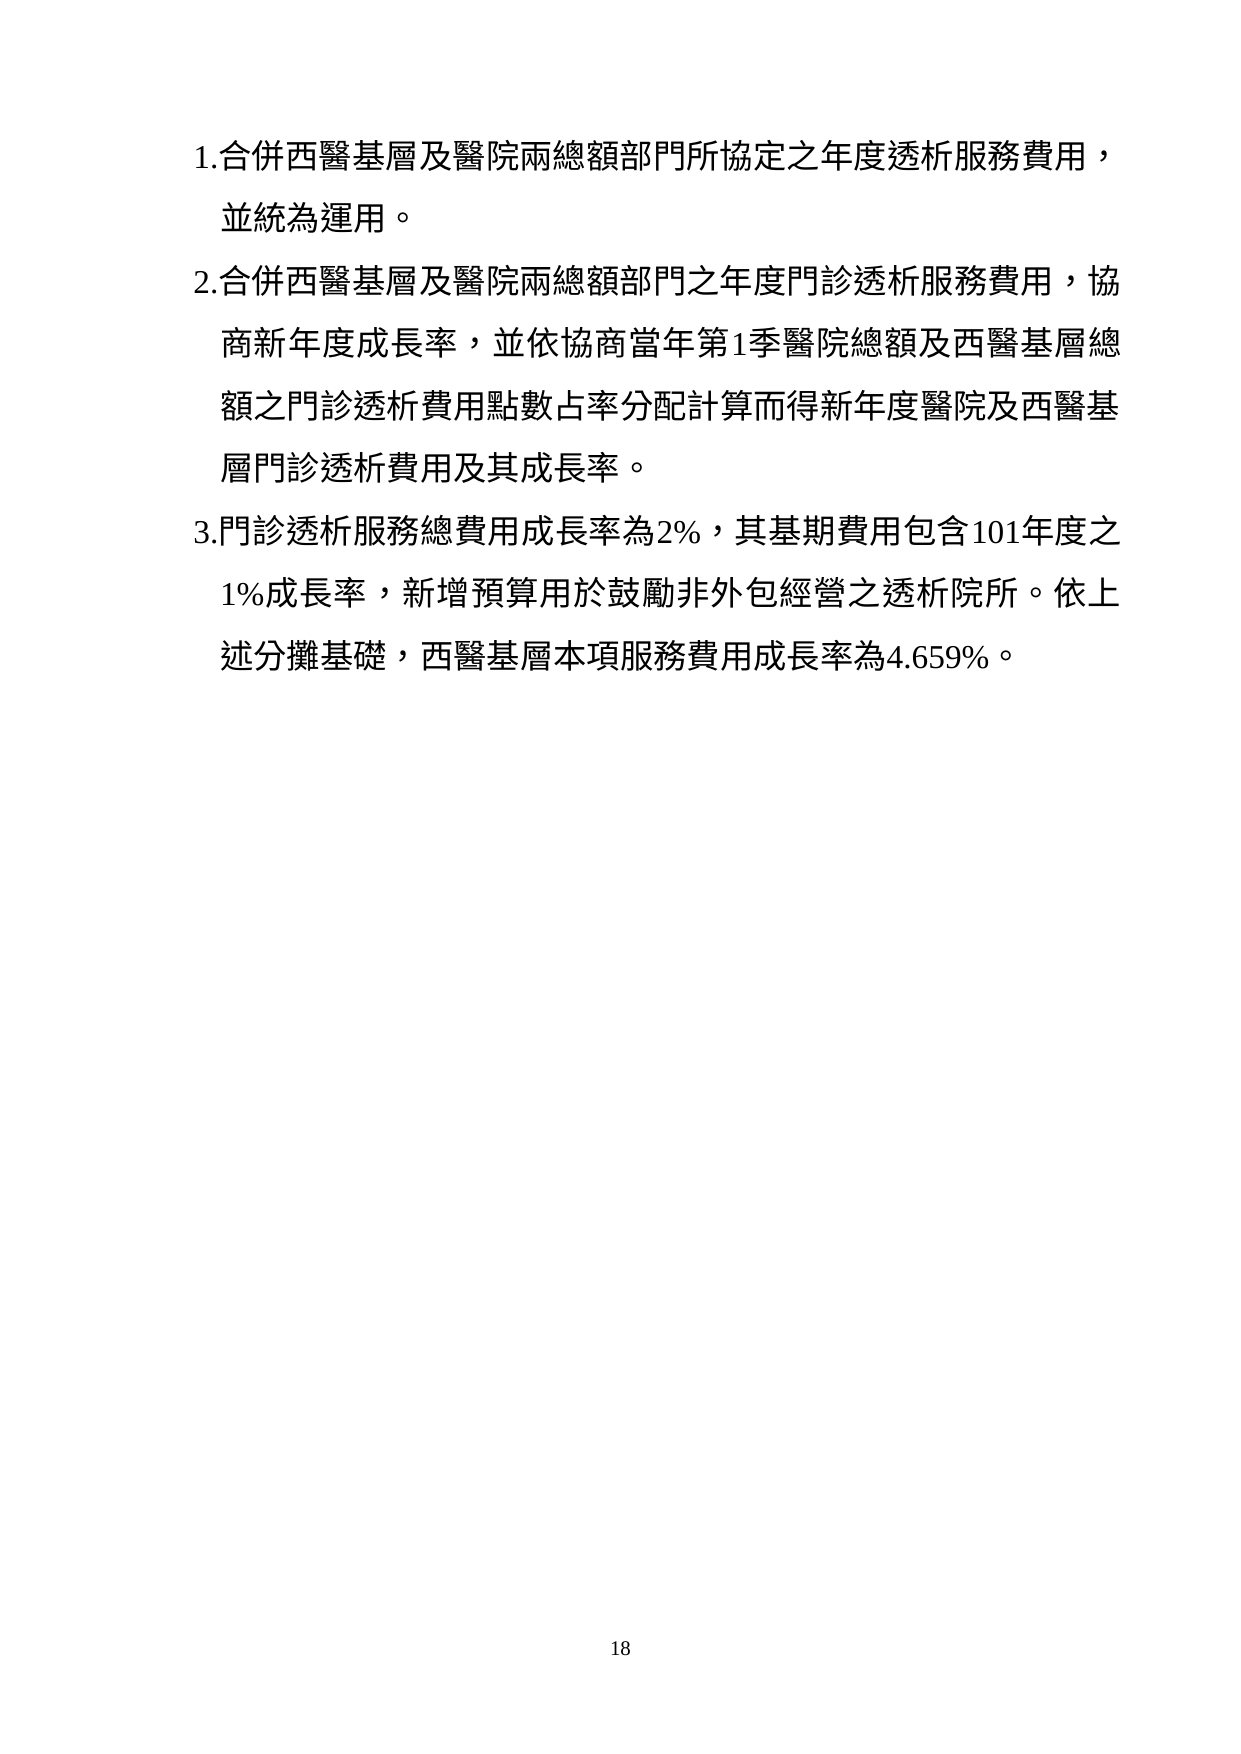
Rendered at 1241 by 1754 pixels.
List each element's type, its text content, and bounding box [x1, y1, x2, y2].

text 3.門診透析服務總費用成長率為2%，其基期費用包含101年度之1%成長率，新增預算用於鼓勵非外包經營之透析院所。依上述分攤基礎，西醫基層本項服務費用成長率為4.659%。 [193, 487, 1122, 675]
text 2.合併西醫基層及醫院兩總額部門之年度門診透析服務費用，協商新年度成長率，並依協商當年第1季醫院總額及西醫基層總額之門診透析費用點數占率分配計算而得新年度醫院及西醫基層門診透析費用及其成長率。 [193, 237, 1122, 487]
text 1.合併西醫基層及醫院兩總額部門所協定之年度透析服務費用，並統為運用。 [193, 112, 1122, 237]
